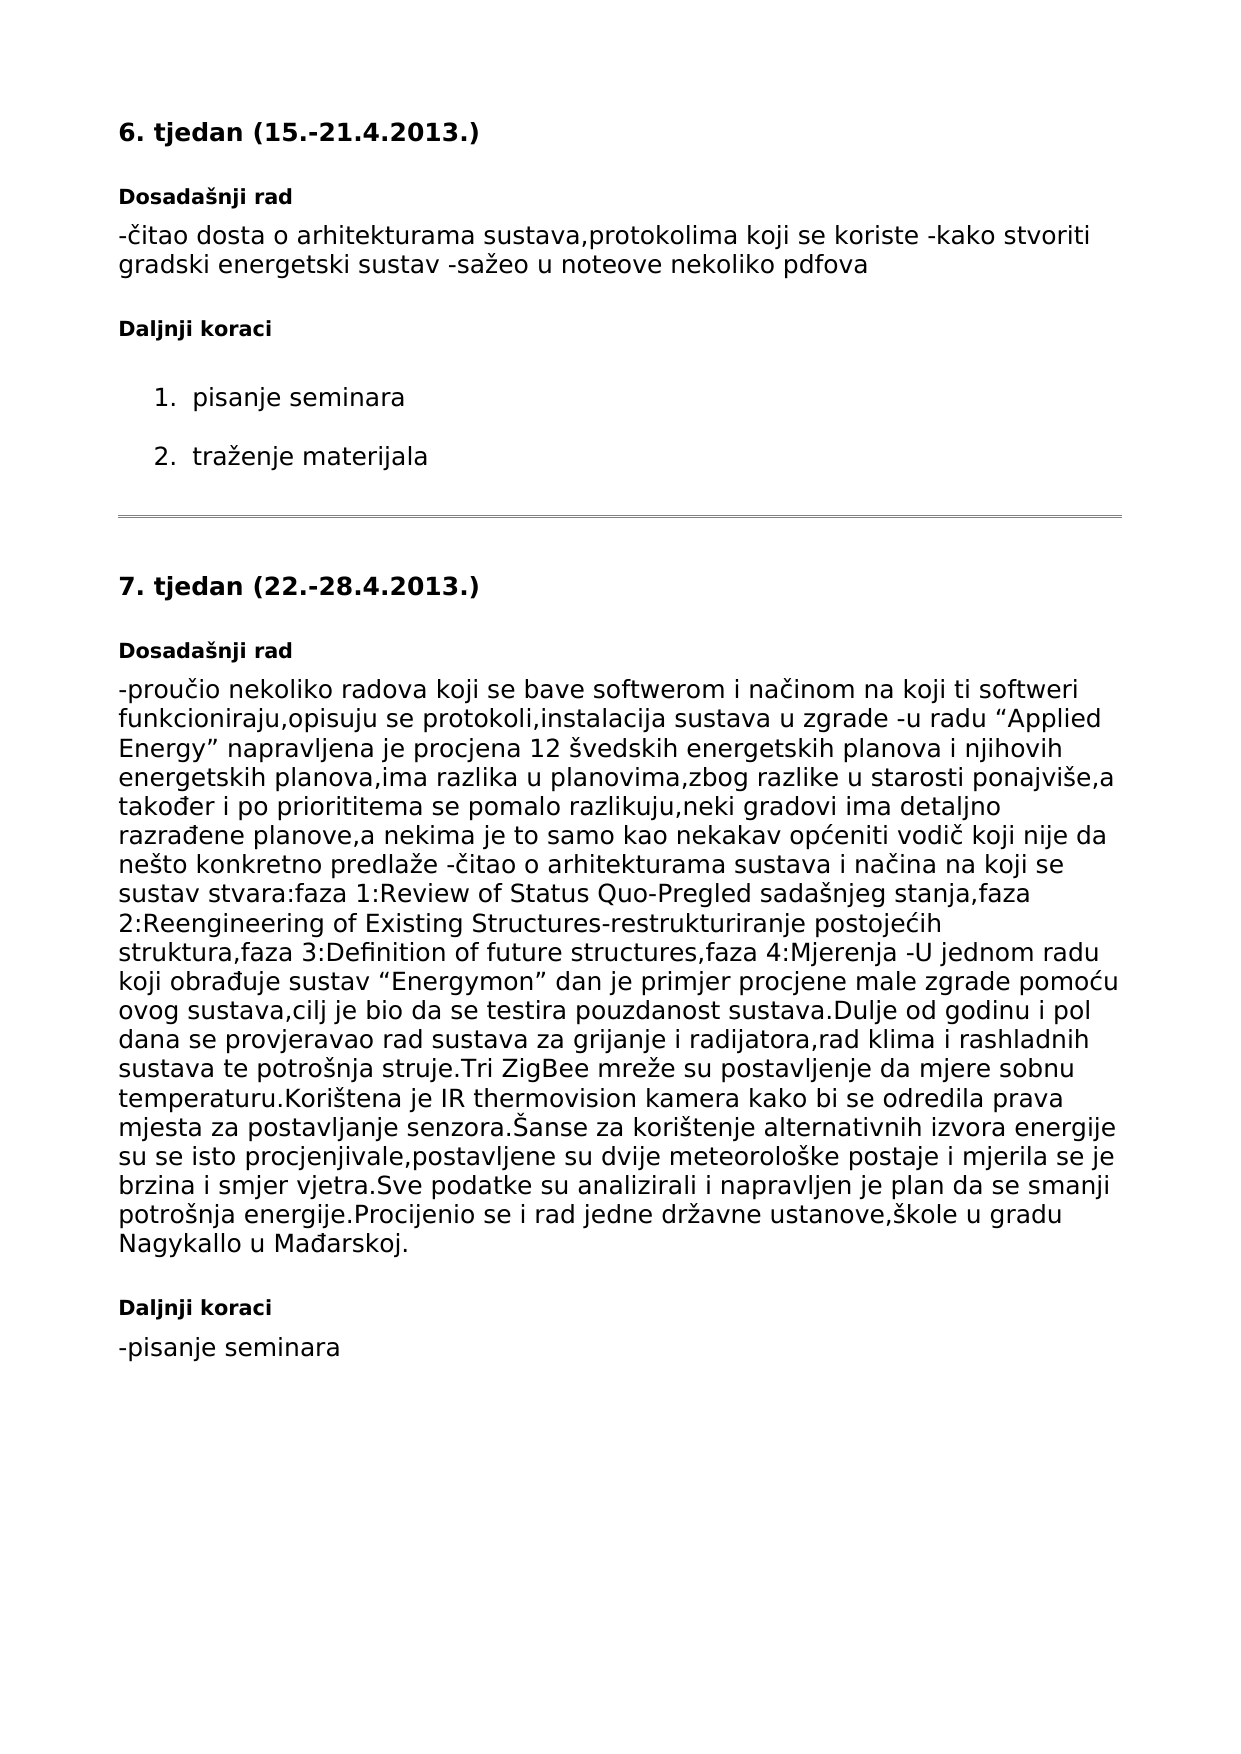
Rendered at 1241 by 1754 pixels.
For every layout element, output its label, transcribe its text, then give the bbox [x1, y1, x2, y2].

text -proučio nekoliko radova koji se bave softwerom i načinom na koji ti softweri funkcioniraju,opisuju se protokoli,instalacija sustava u zgrade -u radu “Applied Energy” napravljena je procjena 12 švedskih energetskih planova i njihovih energetskih planova,ima razlika u planovima,zbog razlike u starosti ponajviše,a također i po priorititema se pomalo razlikuju,neki gradovi ima detaljno razrađene planove,a nekima je to samo kao nekakav općeniti vodič koji nije da nešto konkretno predlaže -čitao o arhitekturama sustava i načina na koji se sustav stvara:faza 1:Review of Status Quo-Pregled sadašnjeg stanja,faza 2:Reengineering of Existing Structures-restrukturiranje postojećih struktura,faza 3:Definition of future structures,faza 4:Mjerenja -U jednom radu koji obrađuje sustav “Energymon” dan je primjer procjene male zgrade pomoću ovog sustava,cilj je bio da se testira pouzdanost sustava.Dulje od godinu i pol dana se provjeravao rad sustava za grijanje i radijatora,rad klima i rashladnih sustava te potrošnja struje.Tri ZigBee mreže su postavljenje da mjere sobnu temperaturu.Korištena je IR thermovision kamera kako bi se odredila prava mjesta za postavljanje senzora.Šanse za korištenje alternativnih izvora energije su se isto procjenjivale,postavljene su dvije meteorološke postaje i mjerila se je brzina i smjer vjetra.Sve podatke su analizirali i napravljen je plan da se smanji potrošnja energije.Procijenio se i rad jedne državne ustanove,škole u gradu Nagykallo u Mađarskoj. [118, 675, 1122, 1259]
subtitle Dosadašnji rad [118, 639, 1122, 663]
subtitle Daljnji koraci [118, 1296, 1122, 1321]
subtitle Dosadašnji rad [118, 185, 1122, 209]
list pisanje seminara [177, 384, 1122, 442]
list traženje materijala [177, 442, 1122, 471]
subtitle 6. tjedan (15.-21.4.2013.) [118, 118, 1122, 147]
subtitle 7. tjedan (22.-28.4.2013.) [118, 572, 1122, 601]
text -pisanje seminara [118, 1333, 1122, 1391]
text -čitao dosta o arhitekturama sustava,protokolima koji se koriste -kako stvoriti gradski energetski sustav -sažeo u noteove nekoliko pdfova [118, 222, 1122, 280]
subtitle Daljnji koraci [118, 317, 1122, 342]
